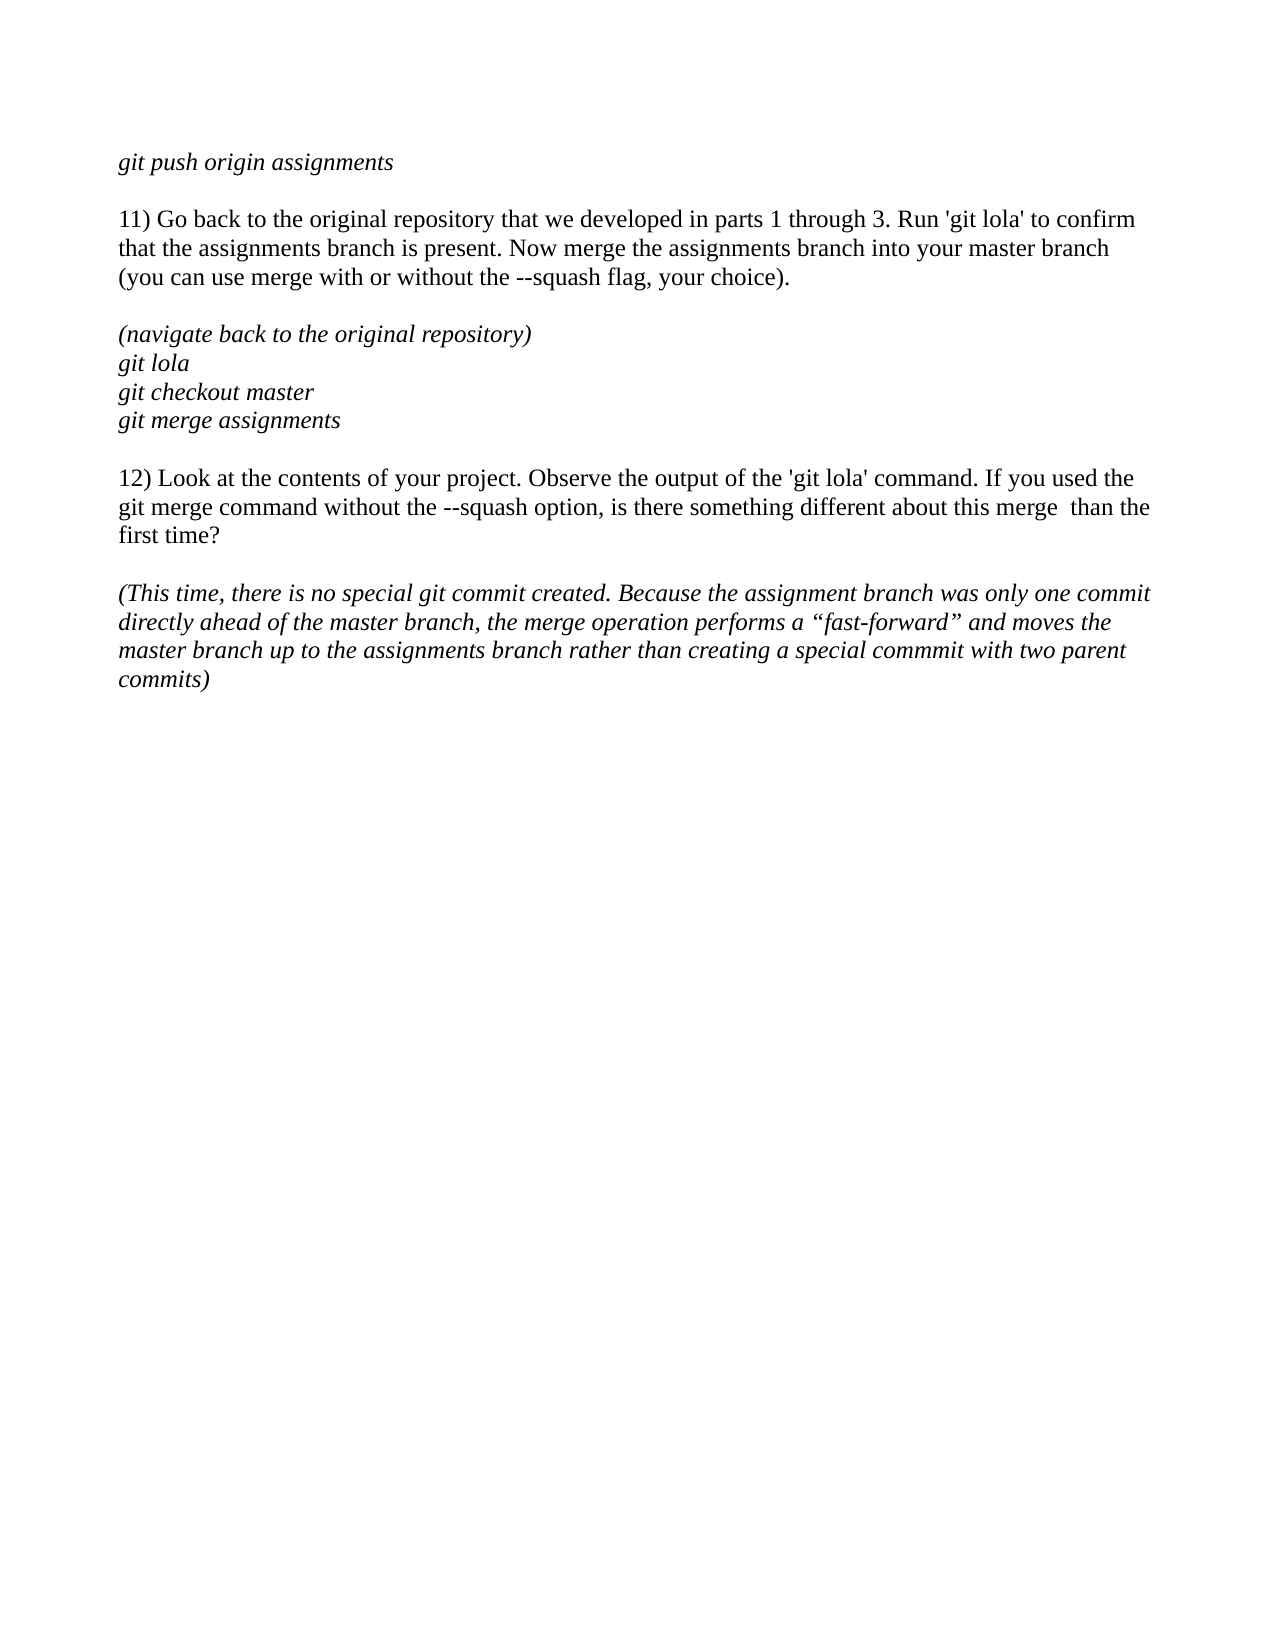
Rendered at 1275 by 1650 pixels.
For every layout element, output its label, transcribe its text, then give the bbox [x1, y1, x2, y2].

text 11) Go back to the original repository that we developed in parts 1 through 3. Run 'git lola' to confirm that the assignments branch is present. Now merge the assignments branch into your master branch (you can use merge with or without the --squash flag, your choice). [118, 204, 1157, 291]
text 12) Look at the contents of your project. Observe the output of the 'git lola' command. If you used the git merge command without the --squash option, is there something different about this merge than the first time? [118, 463, 1157, 549]
text git merge assignments [118, 406, 1157, 434]
text (navigate back to the original repository) [118, 319, 1157, 348]
text git push origin assignments [118, 147, 1157, 176]
text (This time, there is no special git commit created. Because the assignment branch was only one commit directly ahead of the master branch, the merge operation performs a “fast-forward” and moves the master branch up to the assignments branch rather than creating a special commmit with two parent commits) [118, 578, 1157, 693]
text git lola [118, 348, 1157, 377]
text git checkout master [118, 377, 1157, 406]
